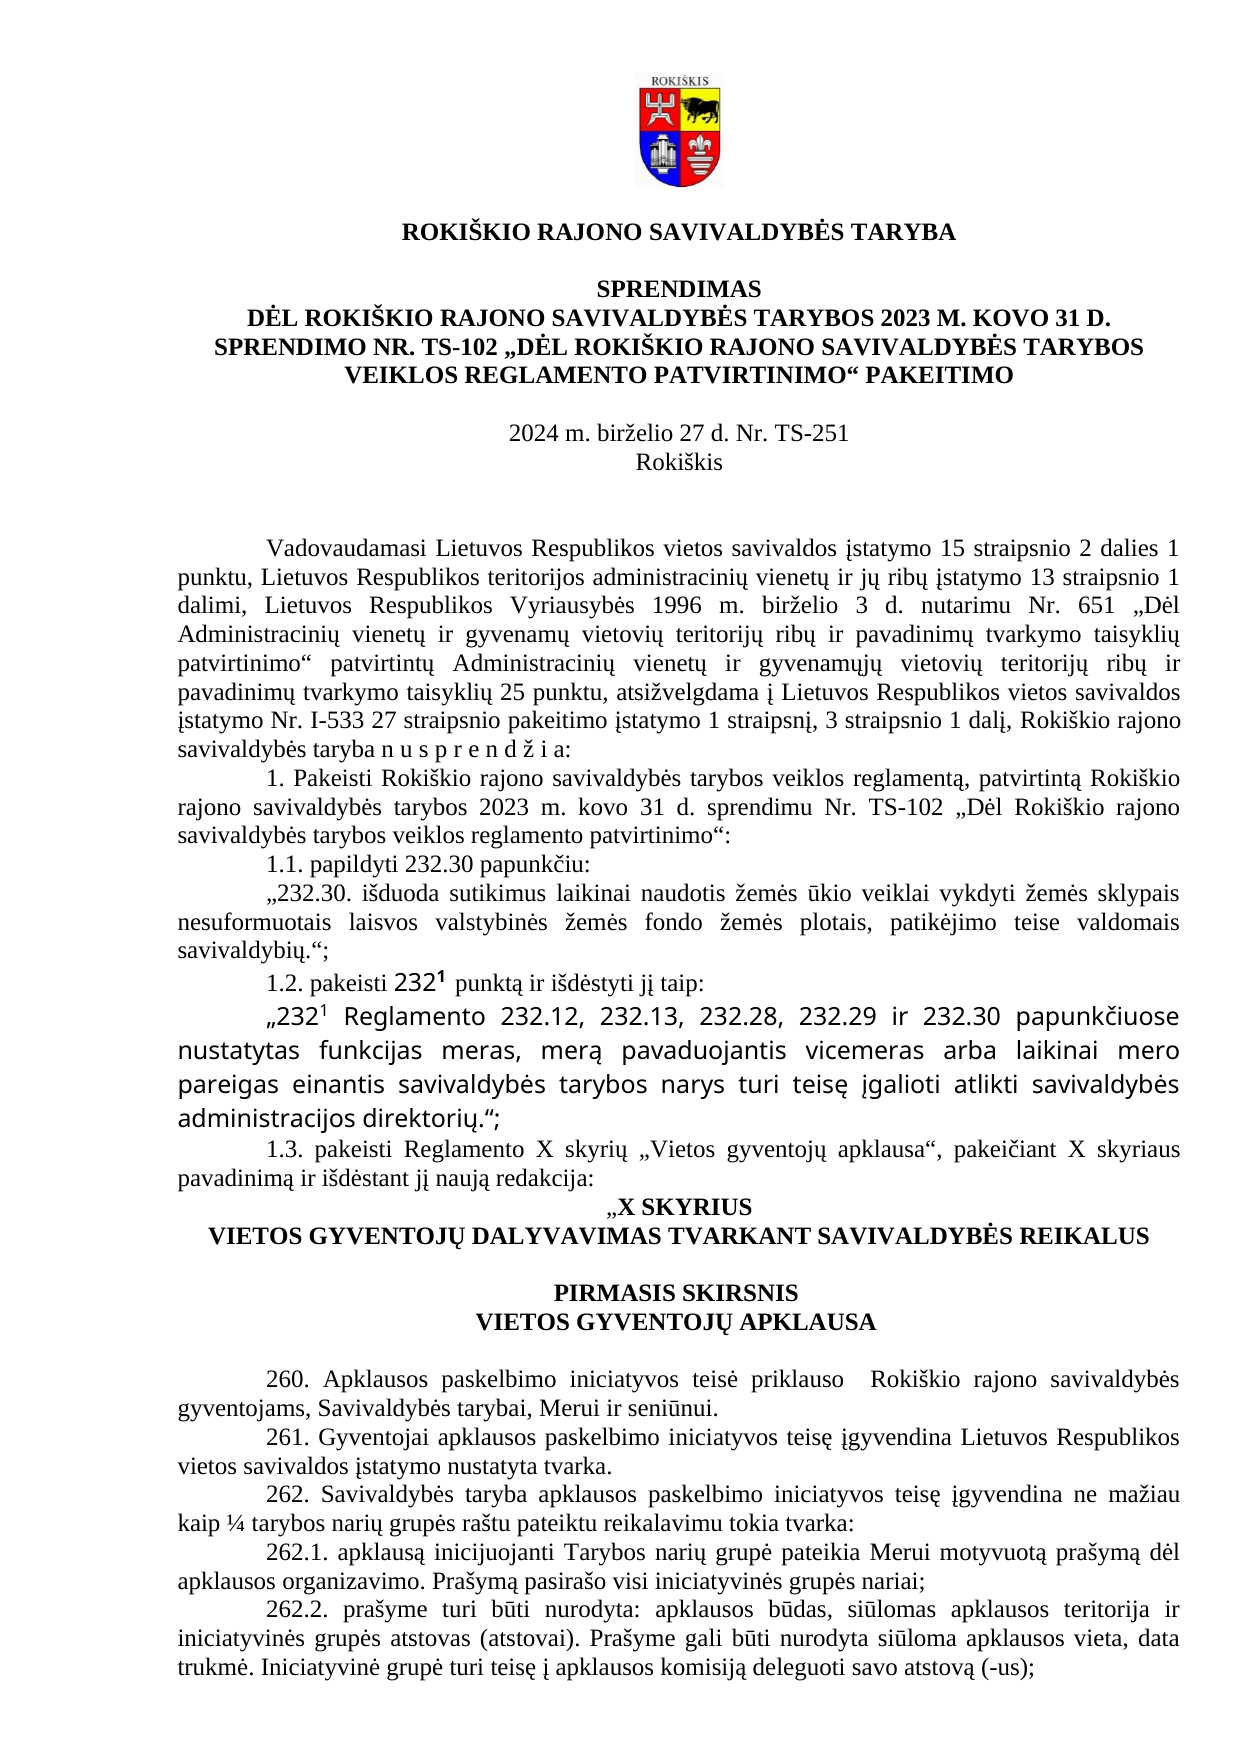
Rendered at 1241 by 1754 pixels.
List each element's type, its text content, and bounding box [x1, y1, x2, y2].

text ROKIŠKIO RAJONO SAVIVALDYBĖS TARYBA [177, 217, 1181, 245]
text PIRMASIS SKIRSNIS [177, 1278, 1181, 1307]
text 261. Gyventojai apklausos paskelbimo iniciatyvos teisę įgyvendina Lietuvos Respublikos vietos savivaldos įstatymo nustatyta tvarka. [177, 1422, 1181, 1479]
text 262. Savivaldybės taryba apklausos paskelbimo iniciatyvos teisę įgyvendina ne mažiau kaip ¼ tarybos narių grupės raštu pateiktu reikalavimu tokia tvarka: [177, 1479, 1181, 1537]
text 1.1. papildyti 232.30 papunkčiu: [177, 849, 1181, 878]
text SPRENDIMAS [177, 274, 1181, 303]
text „X SKYRIUS [177, 1192, 1181, 1221]
text 260. Apklausos paskelbimo iniciatyvos teisė priklauso Rokiškio rajono savivaldybės gyventojams, Savivaldybės tarybai, Merui ir seniūnui. [177, 1364, 1181, 1422]
text Vadovaudamasi Lietuvos Respublikos vietos savivaldos įstatymo 15 straipsnio 2 dalies 1 punktu, Lietuvos Respublikos teritorijos administracinių vienetų ir jų ribų įstatymo 13 straipsnio 1 dalimi, Lietuvos Respublikos Vyriausybės 1996 m. birželio 3 d. nutarimu Nr. 651 „Dėl Administracinių vienetų ir gyvenamų vietovių teritorijų ribų ir pavadinimų tvarkymo taisyklių patvirtinimo“ patvirtintų Administracinių vienetų ir gyvenamųjų vietovių teritorijų ribų ir pavadinimų tvarkymo taisyklių 25 punktu, atsižvelgdama į Lietuvos Respublikos vietos savivaldos įstatymo Nr. I-533 27 straipsnio pakeitimo įstatymo 1 straipsnį, 3 straipsnio 1 dalį, Rokiškio rajono savivaldybės taryba n u s p r e n d ž i a: [177, 533, 1181, 763]
text 1.2. pakeisti 2321 punktą ir išdėstyti jį taip: [177, 964, 1181, 998]
text 1. Pakeisti Rokiškio rajono savivaldybės tarybos veiklos reglamentą, patvirtintą Rokiškio rajono savivaldybės tarybos 2023 m. kovo 31 d. sprendimu Nr. TS-102 „Dėl Rokiškio rajono savivaldybės tarybos veiklos reglamento patvirtinimo“: [177, 763, 1181, 849]
text „2321 Reglamento 232.12, 232.13, 232.28, 232.29 ir 232.30 papunkčiuose nustatytas funkcijas meras, merą pavaduojantis vicemeras arba laikinai mero pareigas einantis savivaldybės tarybos narys turi teisę įgalioti atlikti savivaldybės administracijos direktorių.“; [177, 998, 1181, 1134]
text 2024 m. birželio 27 d. Nr. TS-251 [177, 418, 1181, 447]
text 262.2. prašyme turi būti nurodyta: apklausos būdas, siūlomas apklausos teritorija ir iniciatyvinės grupės atstovas (atstovai). Prašyme gali būti nurodyta siūloma apklausos vieta, data trukmė. Iniciatyvinė grupė turi teisę į apklausos komisiją deleguoti savo atstovą (-us); [177, 1594, 1181, 1681]
text 262.1. apklausą inicijuojanti Tarybos narių grupė pateikia Merui motyvuotą prašymą dėl apklausos organizavimo. Prašymą pasirašo visi iniciatyvinės grupės nariai; [177, 1537, 1181, 1594]
text „232.30. išduoda sutikimus laikinai naudotis žemės ūkio veiklai vykdyti žemės sklypais nesuformuotais laisvos valstybinės žemės fondo žemės plotais, patikėjimo teise valdomais savivaldybių.“; [177, 878, 1181, 964]
text VIETOS GYVENTOJŲ DALYVAVIMAS TVARKANT SAVIVALDYBĖS REIKALUS [177, 1221, 1181, 1249]
text Rokiškis [177, 447, 1181, 475]
text 1.3. pakeisti Reglamento X skyrių „Vietos gyventojų apklausa“, pakeičiant X skyriaus pavadinimą ir išdėstant jį naują redakcija: [177, 1134, 1181, 1192]
text VIETOS GYVENTOJŲ APKLAUSA [177, 1307, 1181, 1336]
text DĖL ROKIŠKIO RAJONO SAVIVALDYBĖS TARYBOS 2023 M. KOVO 31 D. SPRENDIMO NR. TS-102 „DĖL ROKIŠKIO RAJONO SAVIVALDYBĖS TARYBOS VEIKLOS REGLAMENTO PATVIRTINIMO“ PAKEITIMO [177, 303, 1181, 389]
